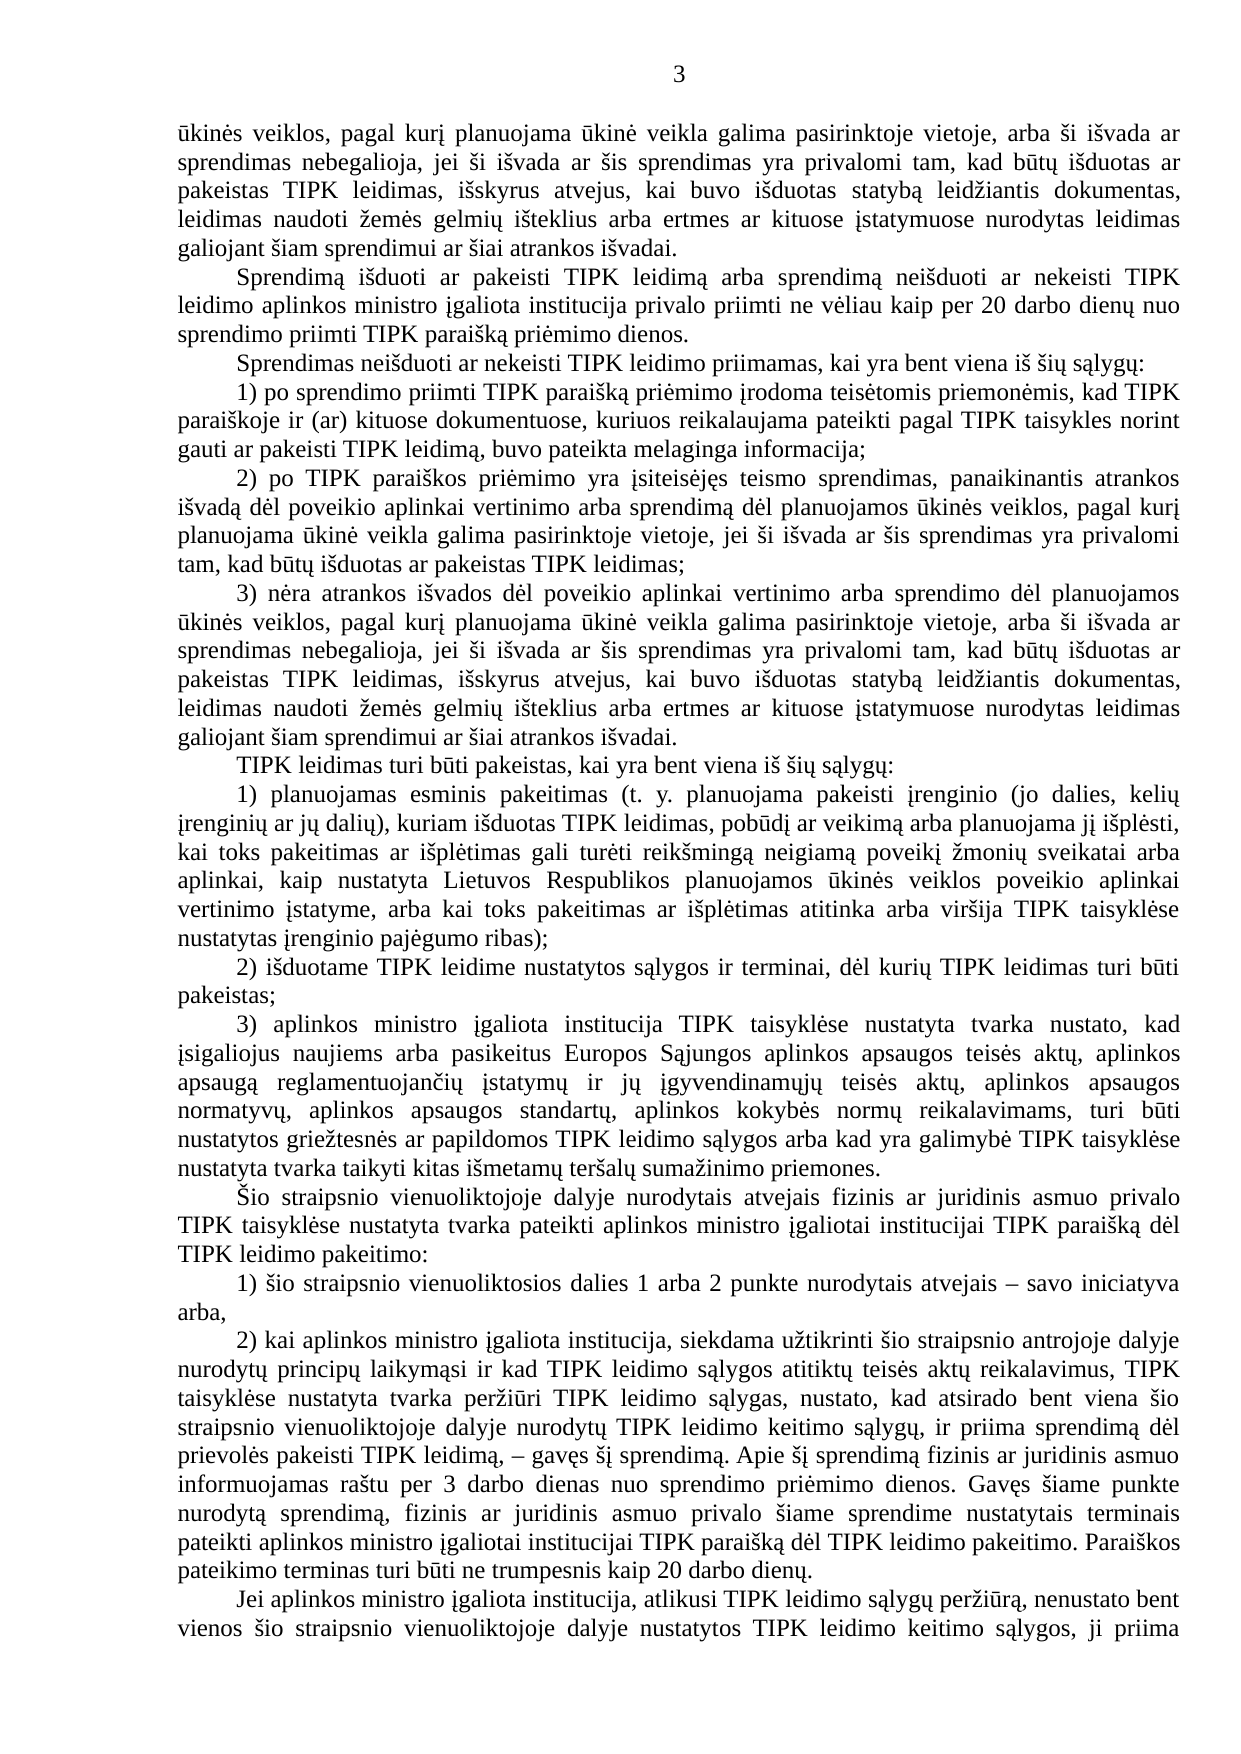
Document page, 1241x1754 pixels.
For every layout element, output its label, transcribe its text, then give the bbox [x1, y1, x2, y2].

text Jei aplinkos ministro įgaliota institucija, atlikusi TIPK leidimo sąlygų peržiūrą, nenustato bent vienos šio straipsnio vienuoliktojoje dalyje nustatytos TIPK leidimo keitimo sąlygos, ji priima [177, 1584, 1181, 1642]
text 1) po sprendimo priimti TIPK paraišką priėmimo įrodoma teisėtomis priemonėmis, kad TIPK paraiškoje ir (ar) kituose dokumentuose, kuriuos reikalaujama pateikti pagal TIPK taisykles norint gauti ar pakeisti TIPK leidimą, buvo pateikta melaginga informacija; [177, 377, 1181, 463]
text TIPK leidimas turi būti pakeistas, kai yra bent viena iš šių sąlygų: [177, 751, 1181, 779]
text 3) nėra atrankos išvados dėl poveikio aplinkai vertinimo arba sprendimo dėl planuojamos ūkinės veiklos, pagal kurį planuojama ūkinė veikla galima pasirinktoje vietoje, arba ši išvada ar sprendimas nebegalioja, jei ši išvada ar šis sprendimas yra privalomi tam, kad būtų išduotas ar pakeistas TIPK leidimas, išskyrus atvejus, kai buvo išduotas statybą leidžiantis dokumentas, leidimas naudoti žemės gelmių išteklius arba ertmes ar kituose įstatymuose nurodytas leidimas galiojant šiam sprendimui ar šiai atrankos išvadai. [177, 578, 1181, 751]
text Sprendimas neišduoti ar nekeisti TIPK leidimo priimamas, kai yra bent viena iš šių sąlygų: [177, 348, 1181, 377]
text 2) po TIPK paraiškos priėmimo yra įsiteisėjęs teismo sprendimas, panaikinantis atrankos išvadą dėl poveikio aplinkai vertinimo arba sprendimą dėl planuojamos ūkinės veiklos, pagal kurį planuojama ūkinė veikla galima pasirinktoje vietoje, jei ši išvada ar šis sprendimas yra privalomi tam, kad būtų išduotas ar pakeistas TIPK leidimas; [177, 463, 1181, 578]
text 2) kai aplinkos ministro įgaliota institucija, siekdama užtikrinti šio straipsnio antrojoje dalyje nurodytų principų laikymąsi ir kad TIPK leidimo sąlygos atitiktų teisės aktų reikalavimus, TIPK taisyklėse nustatyta tvarka peržiūri TIPK leidimo sąlygas, nustato, kad atsirado bent viena šio straipsnio vienuoliktojoje dalyje nurodytų TIPK leidimo keitimo sąlygų, ir priima sprendimą dėl prievolės pakeisti TIPK leidimą, – gavęs šį sprendimą. Apie šį sprendimą fizinis ar juridinis asmuo informuojamas raštu per 3 darbo dienas nuo sprendimo priėmimo dienos. Gavęs šiame punkte nurodytą sprendimą, fizinis ar juridinis asmuo privalo šiame sprendime nustatytais terminais pateikti aplinkos ministro įgaliotai institucijai TIPK paraišką dėl TIPK leidimo pakeitimo. Paraiškos pateikimo terminas turi būti ne trumpesnis kaip 20 darbo dienų. [177, 1326, 1181, 1584]
text 2) išduotame TIPK leidime nustatytos sąlygos ir terminai, dėl kurių TIPK leidimas turi būti pakeistas; [177, 952, 1181, 1009]
text 1) šio straipsnio vienuoliktosios dalies 1 arba 2 punkte nurodytais atvejais – savo iniciatyva arba, [177, 1268, 1181, 1326]
text Šio straipsnio vienuoliktojoje dalyje nurodytais atvejais fizinis ar juridinis asmuo privalo TIPK taisyklėse nustatyta tvarka pateikti aplinkos ministro įgaliotai institucijai TIPK paraišką dėl TIPK leidimo pakeitimo: [177, 1182, 1181, 1268]
text 3) aplinkos ministro įgaliota institucija TIPK taisyklėse nustatyta tvarka nustato, kad įsigaliojus naujiems arba pasikeitus Europos Sąjungos aplinkos apsaugos teisės aktų, aplinkos apsaugą reglamentuojančių įstatymų ir jų įgyvendinamųjų teisės aktų, aplinkos apsaugos normatyvų, aplinkos apsaugos standartų, aplinkos kokybės normų reikalavimams, turi būti nustatytos griežtesnės ar papildomos TIPK leidimo sąlygos arba kad yra galimybė TIPK taisyklėse nustatyta tvarka taikyti kitas išmetamų teršalų sumažinimo priemones. [177, 1009, 1181, 1182]
text 1) planuojamas esminis pakeitimas (t. y. planuojama pakeisti įrenginio (jo dalies, kelių įrenginių ar jų dalių), kuriam išduotas TIPK leidimas, pobūdį ar veikimą arba planuojama jį išplėsti, kai toks pakeitimas ar išplėtimas gali turėti reikšmingą neigiamą poveikį žmonių sveikatai arba aplinkai, kaip nustatyta Lietuvos Respublikos planuojamos ūkinės veiklos poveikio aplinkai vertinimo įstatyme, arba kai toks pakeitimas ar išplėtimas atitinka arba viršija TIPK taisyklėse nustatytas įrenginio pajėgumo ribas); [177, 779, 1181, 952]
text Sprendimą išduoti ar pakeisti TIPK leidimą arba sprendimą neišduoti ar nekeisti TIPK leidimo aplinkos ministro įgaliota institucija privalo priimti ne vėliau kaip per 20 darbo dienų nuo sprendimo priimti TIPK paraišką priėmimo dienos. [177, 262, 1181, 348]
text ūkinės veiklos, pagal kurį planuojama ūkinė veikla galima pasirinktoje vietoje, arba ši išvada ar sprendimas nebegalioja, jei ši išvada ar šis sprendimas yra privalomi tam, kad būtų išduotas ar pakeistas TIPK leidimas, išskyrus atvejus, kai buvo išduotas statybą leidžiantis dokumentas, leidimas naudoti žemės gelmių išteklius arba ertmes ar kituose įstatymuose nurodytas leidimas galiojant šiam sprendimui ar šiai atrankos išvadai. [177, 118, 1181, 262]
